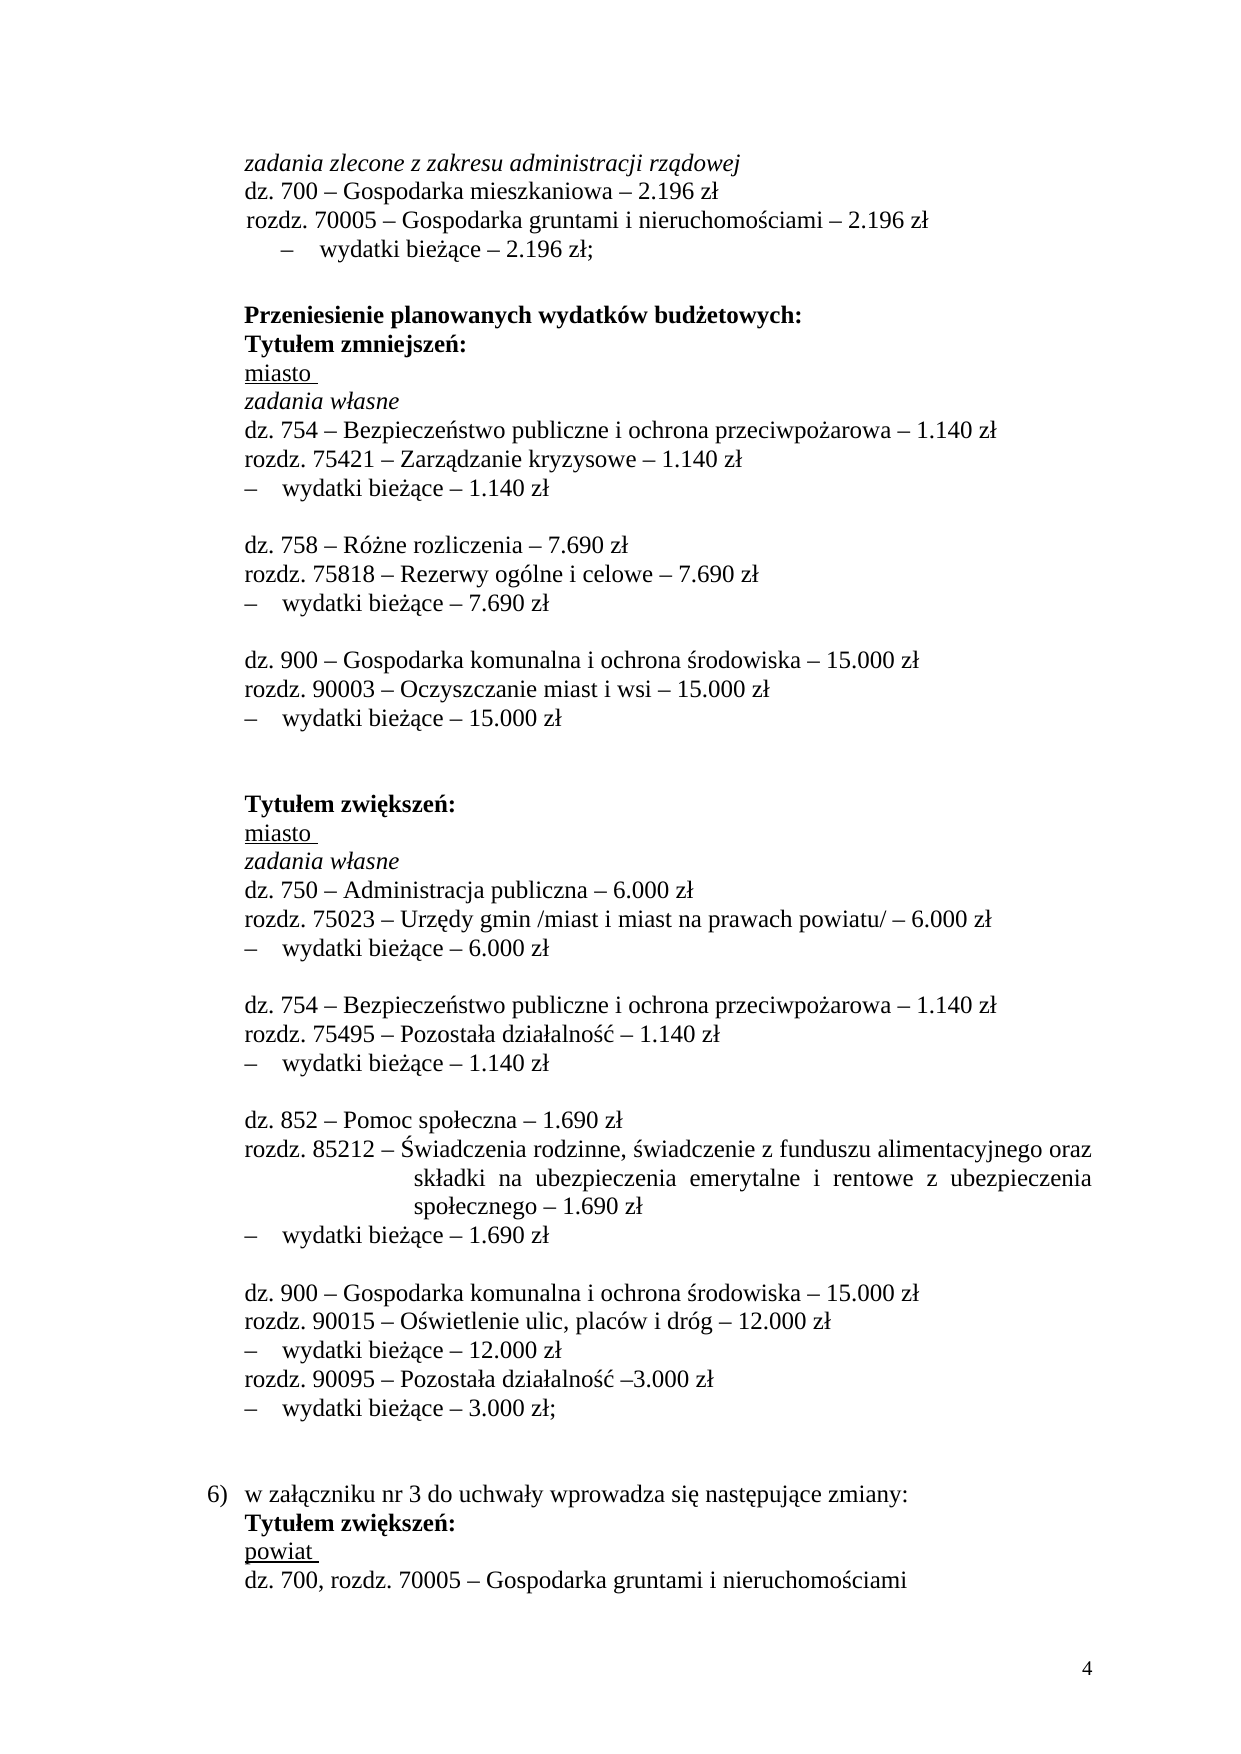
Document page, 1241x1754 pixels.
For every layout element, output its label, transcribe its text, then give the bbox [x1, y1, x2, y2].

text dz. 750 – Administracja publiczna – 6.000 zł [244, 875, 1092, 904]
text rozdz. 75818 – Rezerwy ogólne i celowe – 7.690 zł [244, 559, 1092, 588]
list wydatki bieżące – 7.690 zł [244, 588, 1092, 616]
text rozdz. 85212 – Świadczenia rodzinne, świadczenie z funduszu alimentacyjnego oraz składki na ubezpieczenia emerytalne i rentowe z ubezpieczenia społecznego – 1.690 zł [244, 1134, 1092, 1220]
text Tytułem zwiększeń: [244, 789, 1092, 818]
list wydatki bieżące – 12.000 zł [244, 1335, 1092, 1364]
text rozdz. 90015 – Oświetlenie ulic, placów i dróg – 12.000 zł [244, 1306, 1092, 1335]
text dz. 754 – Bezpieczeństwo publiczne i ochrona przeciwpożarowa – 1.140 zł [244, 990, 1092, 1019]
text dz. 758 – Różne rozliczenia – 7.690 zł [244, 530, 1092, 559]
list wydatki bieżące – 2.196 zł; [281, 234, 1092, 263]
list wydatki bieżące – 6.000 zł [244, 933, 1092, 961]
text miasto [244, 358, 1092, 386]
text dz. 754 – Bezpieczeństwo publiczne i ochrona przeciwpożarowa – 1.140 zł [244, 415, 1092, 444]
text rozdz. 90095 – Pozostała działalność –3.000 zł [244, 1364, 1092, 1393]
list wydatki bieżące – 3.000 zł; [244, 1393, 1092, 1421]
text powiat [207, 1536, 1092, 1565]
list w załączniku nr 3 do uchwały wprowadza się następujące zmiany: [207, 1479, 1092, 1508]
text zadania zlecone z zakresu administracji rządowej [207, 148, 1092, 176]
list wydatki bieżące – 1.140 zł [244, 1048, 1092, 1076]
text rozdz. 90003 – Oczyszczanie miast i wsi – 15.000 zł [244, 674, 1092, 703]
list wydatki bieżące – 1.140 zł [244, 473, 1092, 501]
text dz. 700, rozdz. 70005 – Gospodarka gruntami i nieruchomościami [244, 1565, 1092, 1594]
text rozdz. 70005 – Gospodarka gruntami i nieruchomościami – 2.196 zł [246, 205, 1092, 234]
text miasto [244, 818, 1092, 846]
text zadania własne [244, 846, 1092, 875]
text rozdz. 75023 – Urzędy gmin /miast i miast na prawach powiatu/ – 6.000 zł [244, 904, 1092, 933]
list wydatki bieżące – 15.000 zł [244, 703, 1092, 731]
list wydatki bieżące – 1.690 zł [244, 1220, 1092, 1249]
text dz. 852 – Pomoc społeczna – 1.690 zł [244, 1105, 1092, 1134]
text Tytułem zmniejszeń: [244, 329, 1092, 358]
text rozdz. 75495 – Pozostała działalność – 1.140 zł [244, 1019, 1092, 1048]
text Tytułem zwiększeń: [207, 1508, 1092, 1536]
text zadania własne [244, 386, 1092, 415]
text rozdz. 75421 – Zarządzanie kryzysowe – 1.140 zł [244, 444, 1092, 473]
text Przeniesienie planowanych wydatków budżetowych: [207, 300, 1092, 329]
text dz. 700 – Gospodarka mieszkaniowa – 2.196 zł [244, 176, 1092, 205]
text dz. 900 – Gospodarka komunalna i ochrona środowiska – 15.000 zł [244, 645, 1092, 674]
text dz. 900 – Gospodarka komunalna i ochrona środowiska – 15.000 zł [244, 1278, 1092, 1306]
